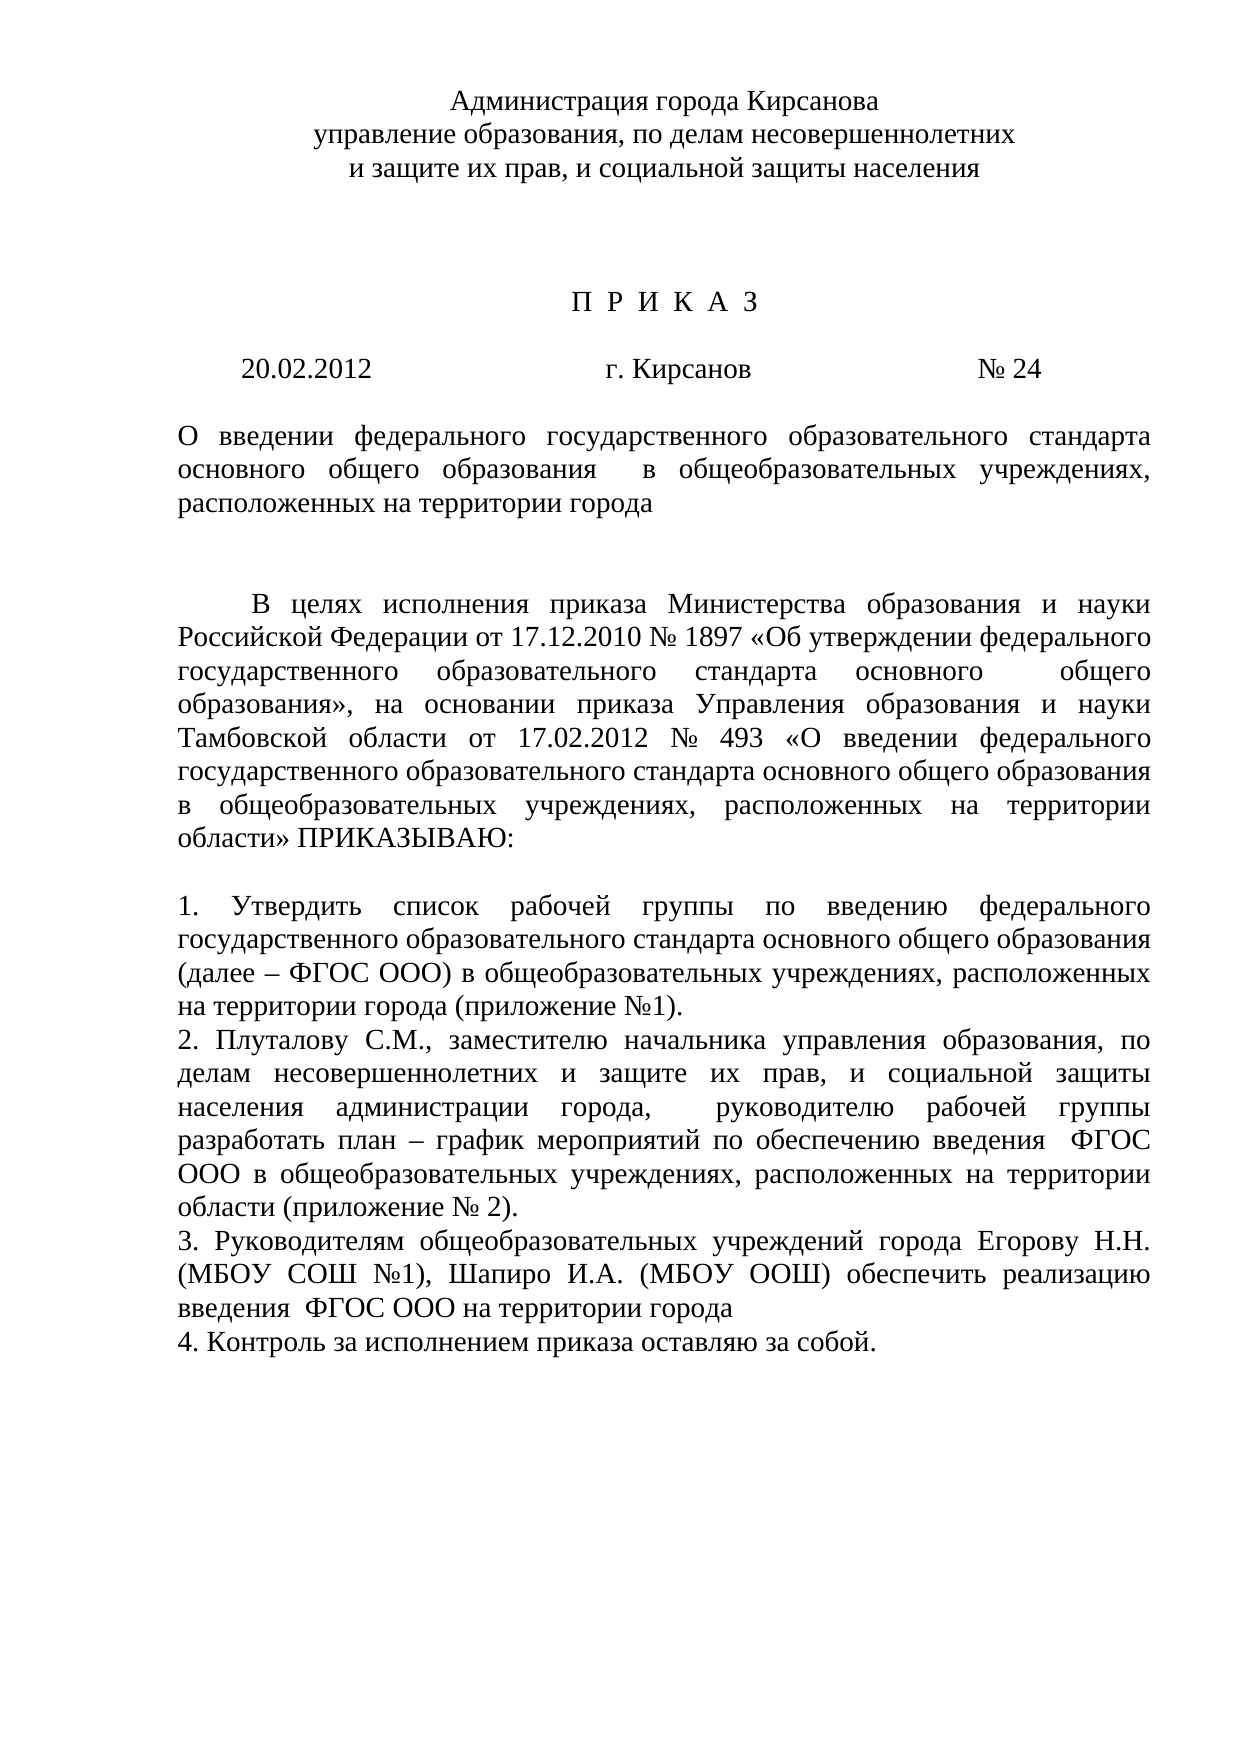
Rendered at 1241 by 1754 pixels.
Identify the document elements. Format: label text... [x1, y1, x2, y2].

text Администрация города Кирсанова [177, 83, 1152, 116]
text 3. Руководителям общеобразовательных учреждений города Егорову Н.Н. (МБОУ СОШ №1), Шапиро И.А. (МБОУ ООШ) обеспечить реализацию введения ФГОС ООО на территории города [177, 1223, 1152, 1324]
text 1. Утвердить список рабочей группы по введению федерального государственного образовательного стандарта основного общего образования (далее – ФГОС ООО) в общеобразовательных учреждениях, расположенных на территории города (приложение №1). [177, 888, 1152, 1022]
text управление образования, по делам несовершеннолетних [177, 116, 1152, 150]
text 2. Плуталову С.М., заместителю начальника управления образования, по делам несовершеннолетних и защите их прав, и социальной защиты населения администрации города, руководителю рабочей группы разработать план – график мероприятий по обеспечению введения ФГОС ООО в общеобразовательных учреждениях, расположенных на территории области (приложение № 2). [177, 1022, 1152, 1223]
text 4. Контроль за исполнением приказа оставляю за собой. [177, 1324, 1152, 1357]
text 20.02.2012 г. Кирсанов № 24 [177, 351, 1152, 384]
text и защите их прав, и социальной защиты населения [177, 150, 1152, 183]
text П Р И К А З [177, 284, 1152, 317]
text О введении федерального государственного образовательного стандарта основного общего образования в общеобразовательных учреждениях, расположенных на территории города [177, 418, 1152, 519]
text В целях исполнения приказа Министерства образования и науки Российской Федерации от 17.12.2010 № 1897 «Об утверждении федерального государственного образовательного стандарта основного общего образования», на основании приказа Управления образования и науки Тамбовской области от 17.02.2012 № 493 «О введении федерального государственного образовательного стандарта основного общего образования в общеобразовательных учреждениях, расположенных на территории области» ПРИКАЗЫВАЮ: [177, 586, 1152, 854]
